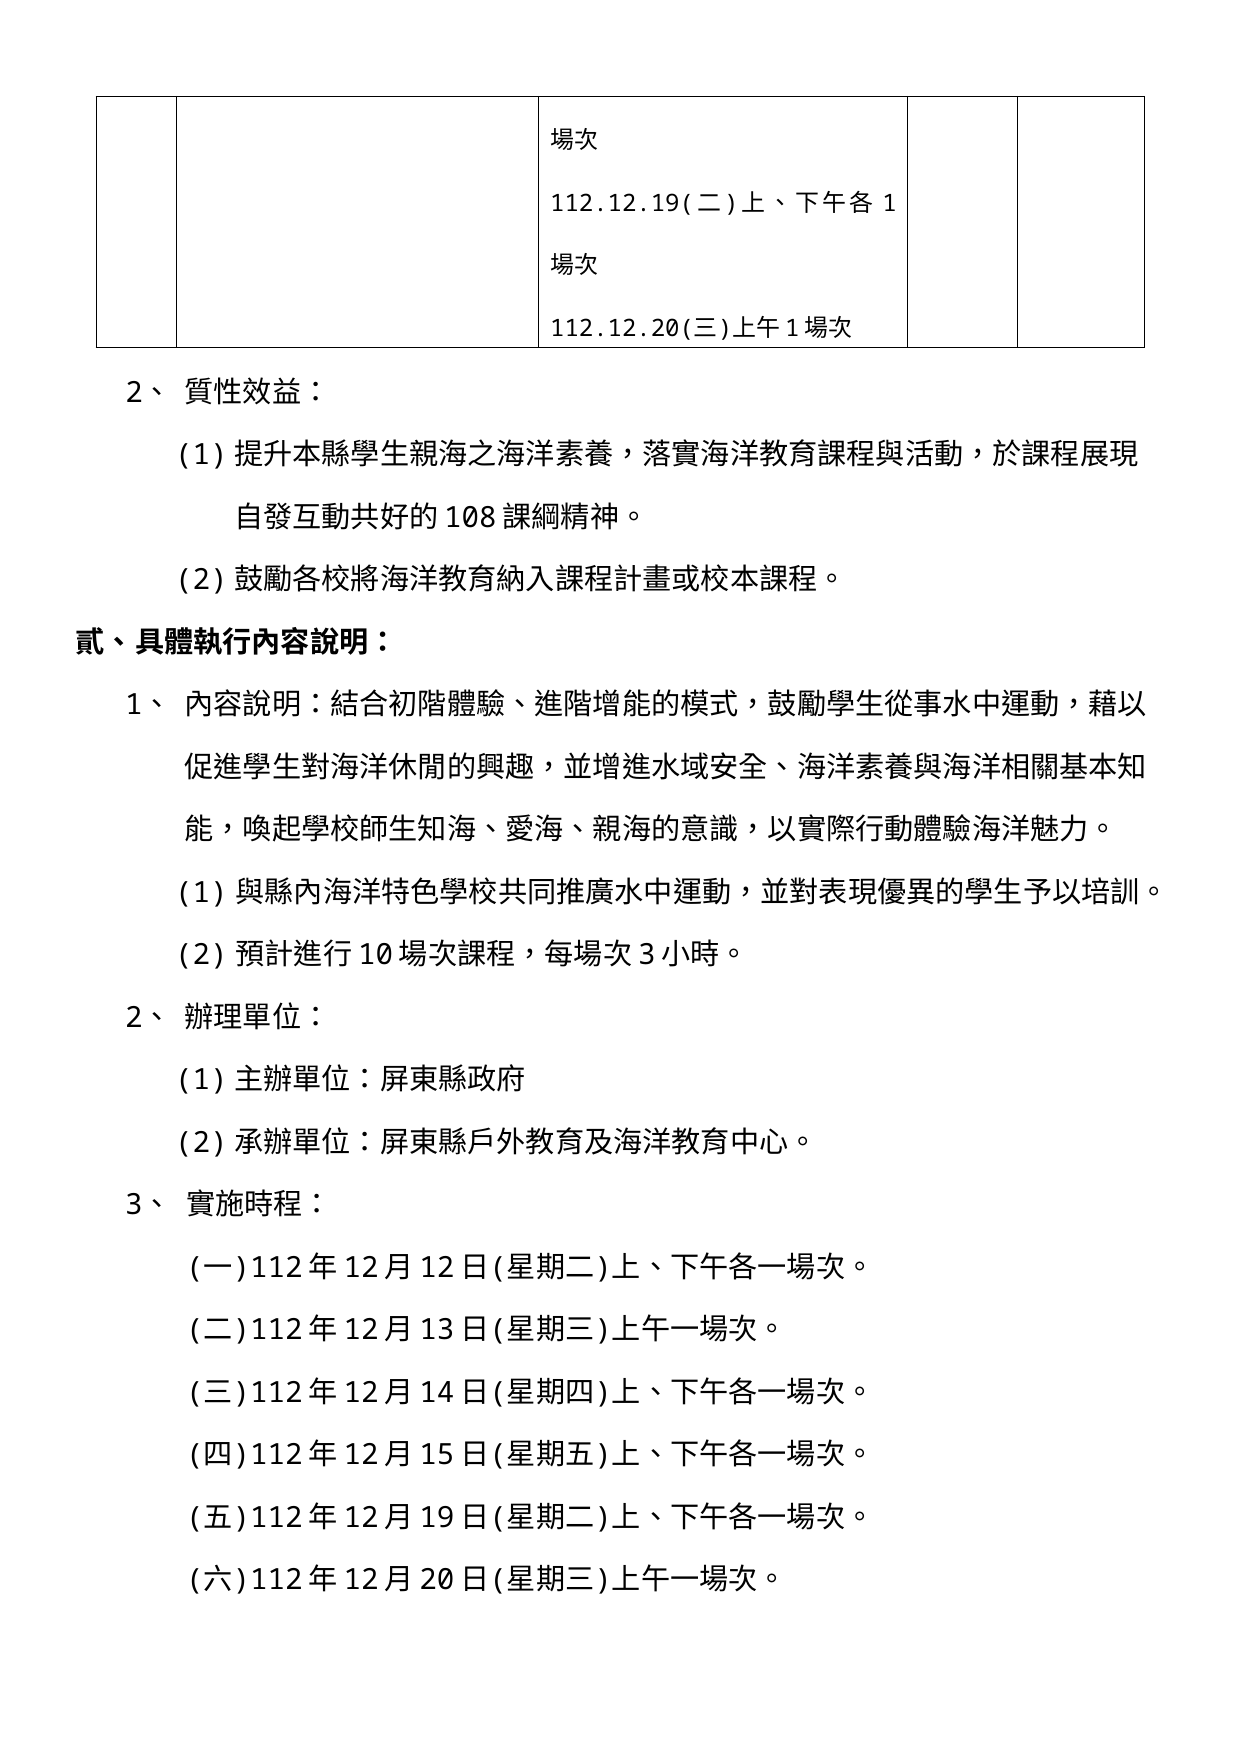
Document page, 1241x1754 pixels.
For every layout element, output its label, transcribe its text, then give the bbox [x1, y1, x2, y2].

text (三)112年12月14日(星期四)上、下午各一場次。 [186, 1348, 1165, 1410]
list 與縣內海洋特色學校共同推廣水中運動，並對表現優異的學生予以培訓。 [175, 848, 1165, 910]
text (一)112年12月12日(星期二)上、下午各一場次。 [186, 1223, 1165, 1285]
table_cell [1018, 97, 1144, 347]
text (五)112年12月19日(星期二)上、下午各一場次。 [186, 1473, 1165, 1535]
table_cell 場次 112.12.19(二)上、下午各1場次 112.12.20(三)上午1場次 [539, 97, 907, 347]
list 主辦單位：屏東縣政府 [175, 1035, 1165, 1098]
list 辦理單位： [125, 973, 1165, 1035]
text (二)112年12月13日(星期三)上午一場次。 [186, 1285, 1165, 1348]
list 實施時程： [125, 1160, 1165, 1223]
list 內容說明：結合初階體驗、進階增能的模式，鼓勵學生從事水中運動，藉以促進學生對海洋休閒的興趣，並增進水域安全、海洋素養與海洋相關基本知能，喚起學校師生知海、愛海、親海的意識，以實際行動體驗海洋魅力。 [125, 660, 1165, 848]
list 承辦單位：屏東縣戶外教育及海洋教育中心。 [175, 1098, 1165, 1160]
list 鼓勵各校將海洋教育納入課程計畫或校本課程。 [175, 535, 1165, 598]
list 質性效益： [125, 348, 1165, 410]
list 提升本縣學生親海之海洋素養，落實海洋教育課程與活動，於課程展現自發互動共好的108課綱精神。 [175, 410, 1165, 535]
table_cell [97, 97, 176, 347]
text (四)112年12月15日(星期五)上、下午各一場次。 [186, 1410, 1165, 1473]
list 具體執行內容說明： [75, 598, 1165, 660]
list 預計進行10場次課程，每場次3小時。 [175, 910, 1165, 973]
table_cell [177, 97, 538, 347]
text (六)112年12月20日(星期三)上午一場次。 [186, 1535, 1165, 1598]
table_cell [908, 97, 1017, 347]
